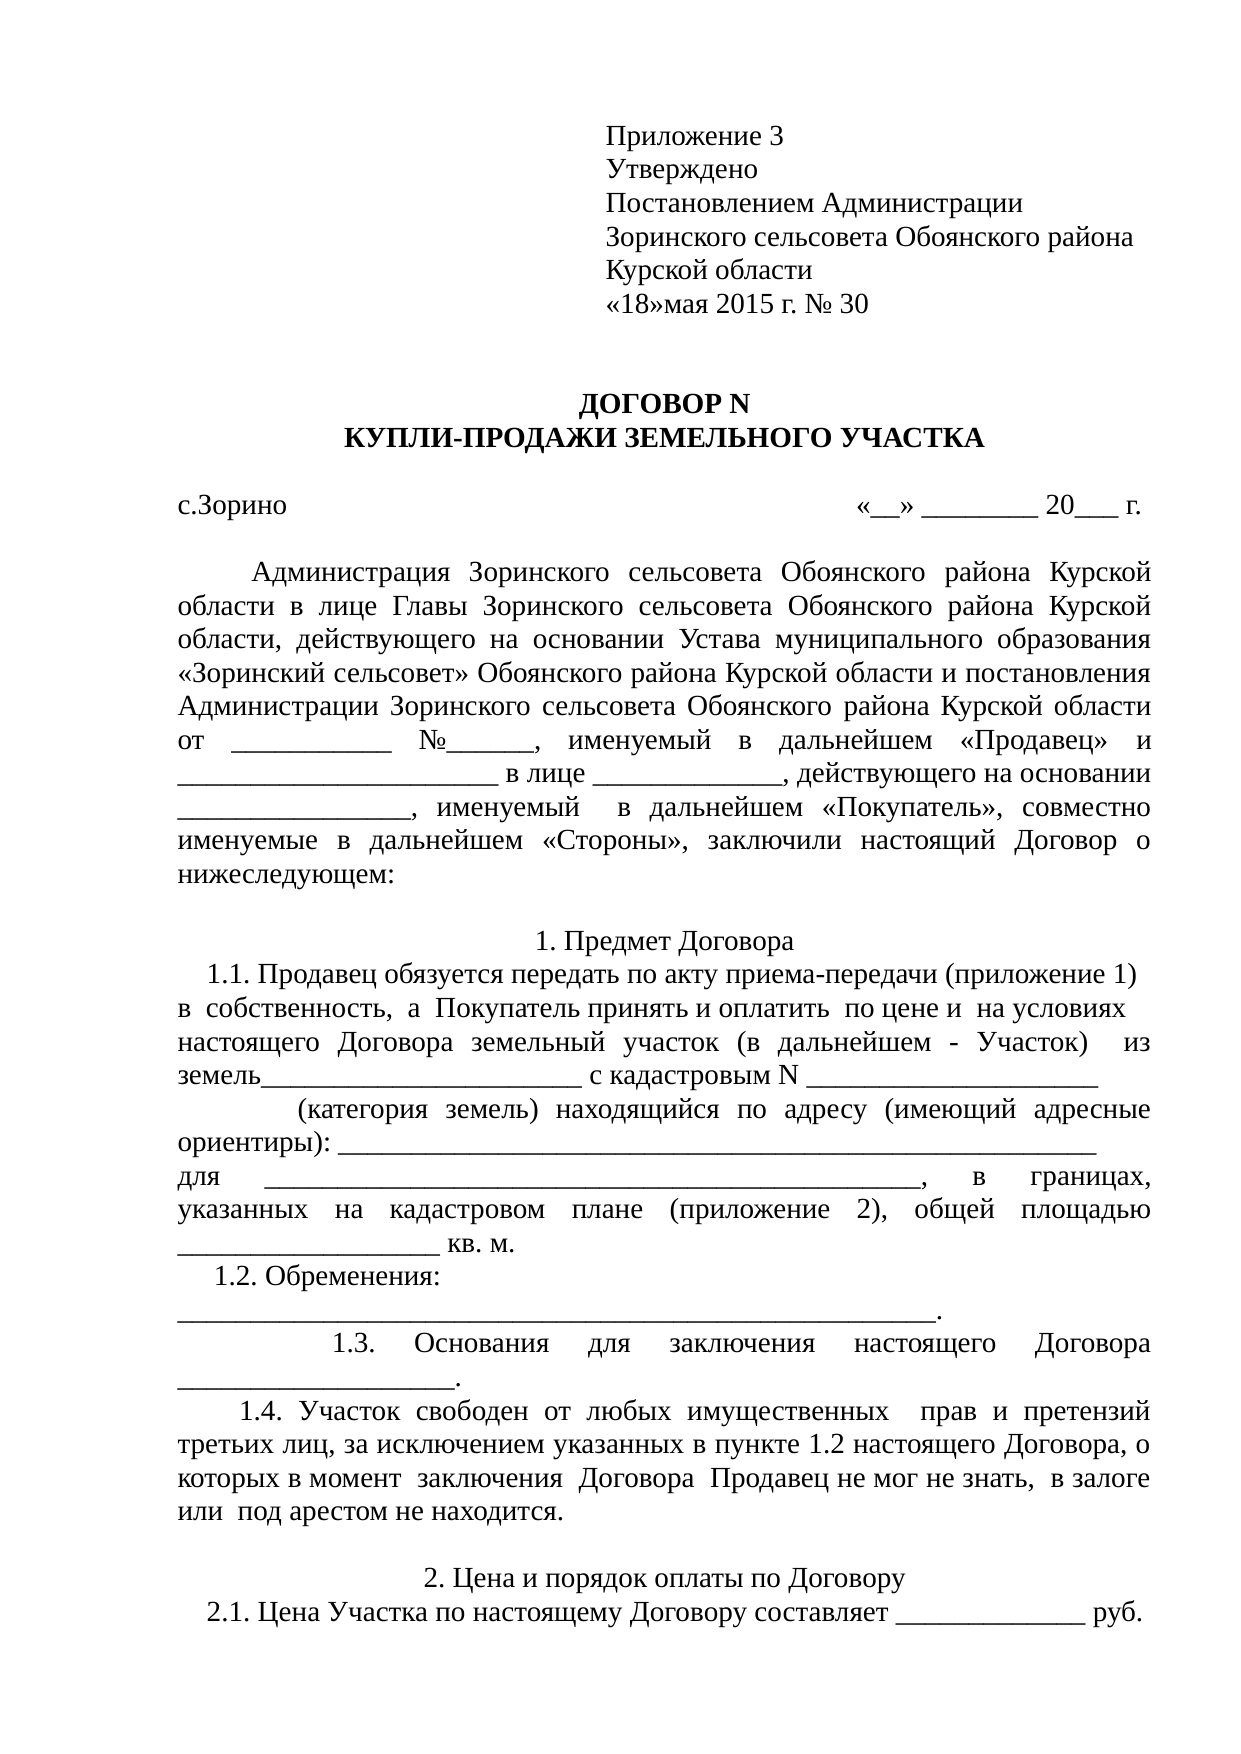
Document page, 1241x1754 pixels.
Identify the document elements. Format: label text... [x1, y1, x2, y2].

subtitle 1. Предмет Договора [177, 923, 1152, 957]
text Зоринского сельсовета Обоянского района Курской области [605, 219, 1152, 286]
title КУПЛИ-ПРОДАЖИ ЗЕМЕЛЬНОГО УЧАСТКА [177, 420, 1152, 453]
text настоящего Договора земельный участок (в дальнейшем - Участок) из земель______________________ с кадастровым N ____________________ [177, 1024, 1152, 1091]
subtitle Приложение 3 [605, 118, 1152, 152]
text 1.3. Основания для заключения настоящего Договора ___________________. [177, 1326, 1152, 1393]
text 1.4. Участок свободен от любых имущественных прав и претензий третьих лиц, за исключением указанных в пункте 1.2 настоящего Договора, о которых в момент заключения Договора Продавец не мог не знать, в залоге или под арестом не находится. [177, 1393, 1152, 1527]
text 1.2. Обременения: ____________________________________________________. [177, 1258, 1152, 1326]
text в собственность, а Покупатель принять и оплатить по цене и на условиях [177, 990, 1152, 1024]
text 2.1. Цена Участка по настоящему Договору составляет _____________ руб. [177, 1594, 1152, 1627]
title ДОГОВОР N [177, 386, 1152, 420]
text Администрация Зоринского сельсовета Обоянского района Курской области в лице Главы Зоринского сельсовета Обоянского района Курской области, действующего на основании Устава муниципального образования «Зоринский сельсовет» Обоянского района Курской области и постановления Администрации Зоринского сельсовета Обоянского района Курской области от ___________ №______, именуемый в дальнейшем «Продавец» и ______________________ в лице _____________, действующего на основании ________________, именуемый в дальнейшем «Покупатель», совместно именуемые в дальнейшем «Стороны», заключили настоящий Договор о нижеследующем: [177, 554, 1152, 889]
text «18»мая 2015 г. № 30 [605, 286, 1152, 319]
text Постановлением Администрации [605, 185, 1152, 219]
text 1.1. Продавец обязуется передать по акту приема-передачи (приложение 1) [177, 957, 1152, 990]
subtitle 2. Цена и порядок оплаты по Договору [177, 1560, 1152, 1594]
text для _____________________________________________, в границах, указанных на кадастровом плане (приложение 2), общей площадью __________________ кв. м. [177, 1158, 1152, 1258]
text (категория земель) находящийся по адресу (имеющий адресные ориентиры): ____________________________________________________ [177, 1091, 1152, 1158]
text Утверждено [605, 152, 1152, 185]
text с.Зорино «__» ________ 20___ г. [177, 487, 1152, 521]
